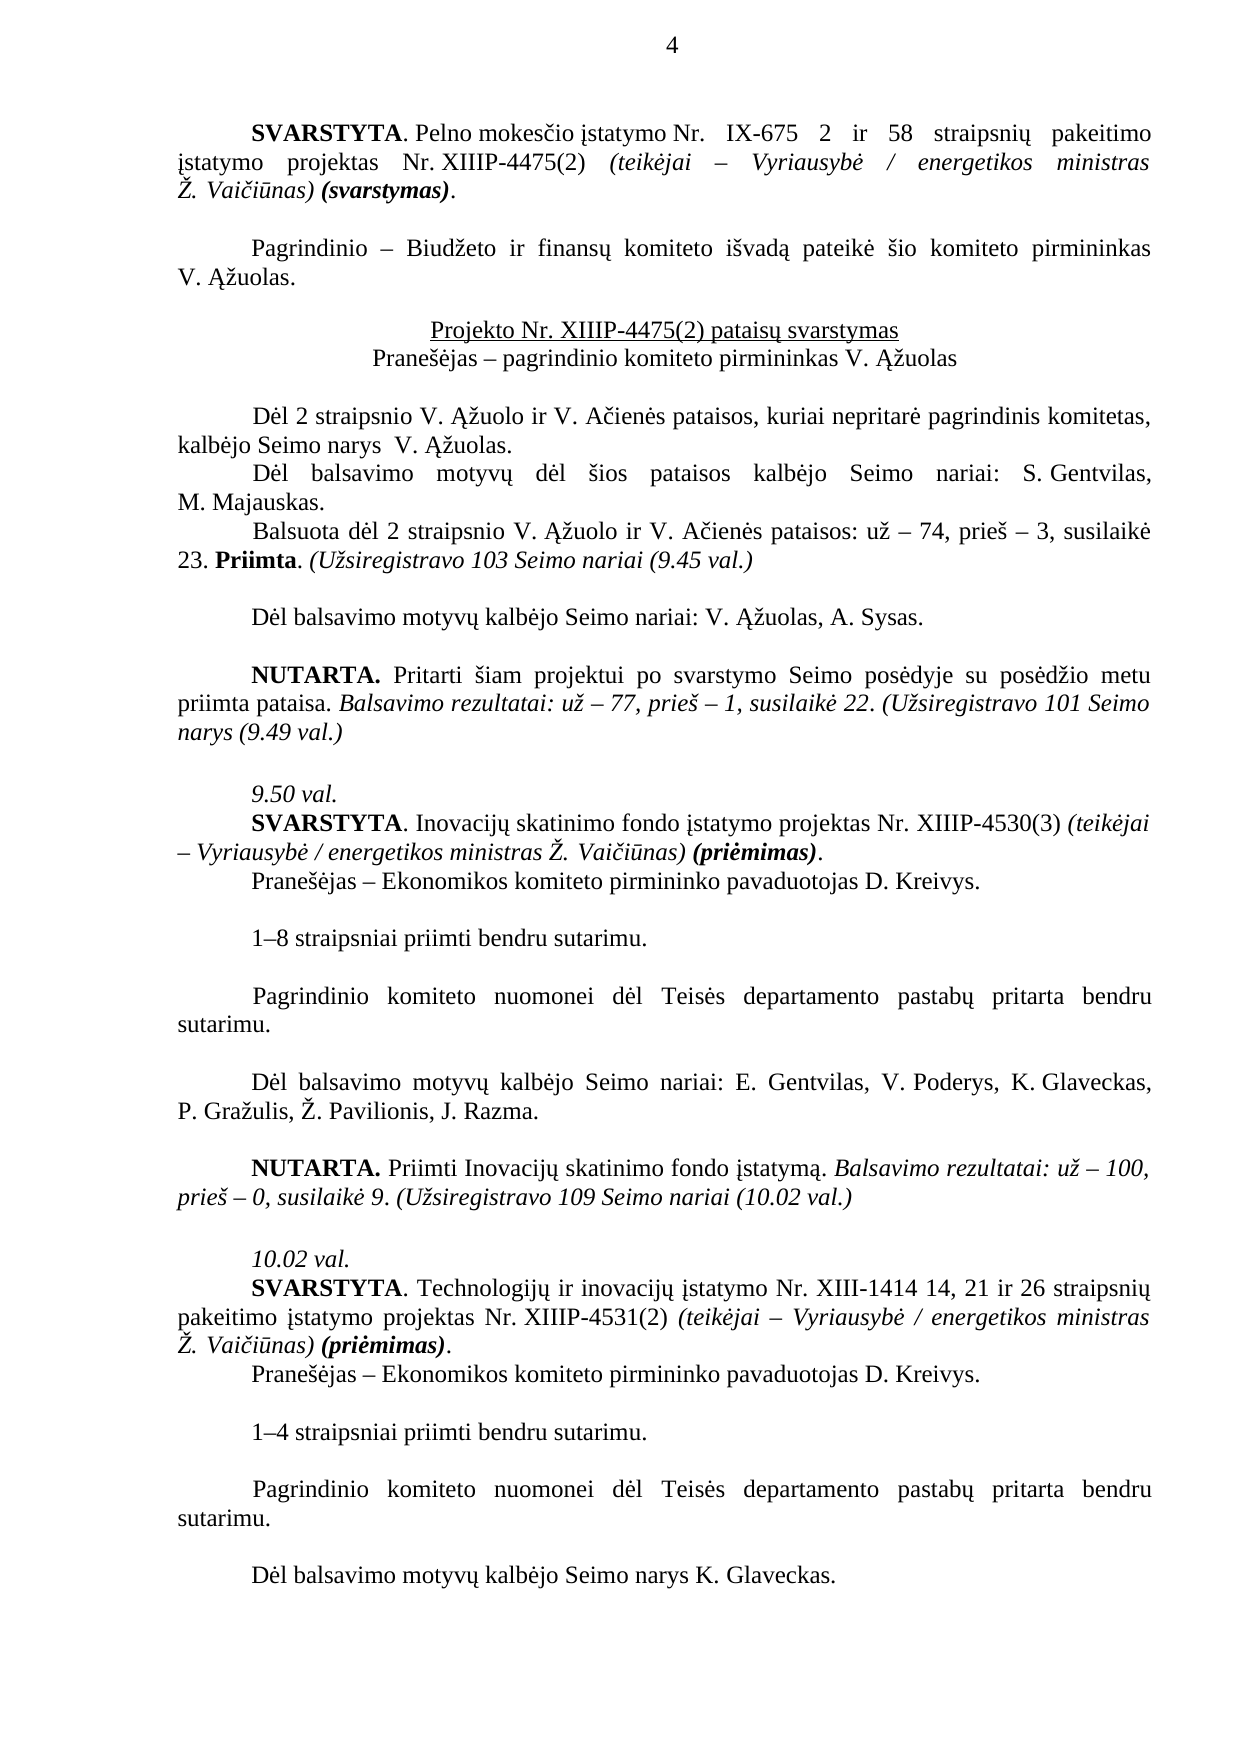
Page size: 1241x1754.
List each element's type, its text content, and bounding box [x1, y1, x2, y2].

text SVARSTYTA. Technologijų ir inovacijų įstatymo Nr. XIII-1414 14, 21 ir 26 straipsnių pakeitimo įstatymo projektas Nr. XIIIP-4531(2) (teikėjai – Vyriausybė / energetikos ministras Ž. Vaičiūnas) (priėmimas). [177, 1273, 1152, 1359]
text SVARSTYTA. Pelno mokesčio įstatymo Nr. IX-675 2 ir 58 straipsnių pakeitimo įstatymo projektas Nr. XIIIP-4475(2) (teikėjai – Vyriausybė / energetikos ministras Ž. Vaičiūnas) (svarstymas). [177, 118, 1152, 204]
text Projekto Nr. XIIIP-4475(2) pataisų svarstymas [177, 315, 1152, 343]
text 1–8 straipsniai priimti bendru sutarimu. [177, 923, 1152, 952]
text Pagrindinio komiteto nuomonei dėl Teisės departamento pastabų pritarta bendru sutarimu. [177, 1474, 1152, 1532]
text Pranešėjas – Ekonomikos komiteto pirmininko pavaduotojas D. Kreivys. [177, 1359, 1152, 1388]
text 1–4 straipsniai priimti bendru sutarimu. [177, 1417, 1152, 1446]
text Dėl balsavimo motyvų dėl šios pataisos kalbėjo Seimo nariai: S. Gentvilas, M. Majauskas. [177, 458, 1152, 516]
text Pagrindinio – Biudžeto ir finansų komiteto išvadą pateikė šio komiteto pirmininkas V. Ąžuolas. [177, 233, 1152, 291]
text Dėl balsavimo motyvų kalbėjo Seimo narys K. Glaveckas. [177, 1561, 1152, 1589]
text Pranešėjas – pagrindinio komiteto pirmininkas V. Ąžuolas [177, 343, 1152, 372]
text 9.50 val. [177, 779, 1152, 808]
text 10.02 val. [177, 1244, 1152, 1273]
text NUTARTA. Priimti Inovacijų skatinimo fondo įstatymą. Balsavimo rezultatai: už – 100, prieš – 0, susilaikė 9. (Užsiregistravo 109 Seimo nariai (10.02 val.) [177, 1153, 1152, 1211]
text SVARSTYTA. Inovacijų skatinimo fondo įstatymo projektas Nr. XIIIP-4530(3) (teikėjai – Vyriausybė / energetikos ministras Ž. Vaičiūnas) (priėmimas). [177, 808, 1152, 866]
text Balsuota dėl 2 straipsnio V. Ąžuolo ir V. Ačienės pataisos: už – 74, prieš – 3, susilaikė 23. Priimta. (Užsiregistravo 103 Seimo nariai (9.45 val.) [177, 516, 1152, 573]
text Dėl 2 straipsnio V. Ąžuolo ir V. Ačienės pataisos, kuriai nepritarė pagrindinis komitetas, kalbėjo Seimo narys V. Ąžuolas. [177, 401, 1152, 458]
text Pranešėjas – Ekonomikos komiteto pirmininko pavaduotojas D. Kreivys. [177, 866, 1152, 894]
text Dėl balsavimo motyvų kalbėjo Seimo nariai: E. Gentvilas, V. Poderys, K. Glaveckas, P. Gražulis, Ž. Pavilionis, J. Razma. [177, 1067, 1152, 1124]
text Dėl balsavimo motyvų kalbėjo Seimo nariai: V. Ąžuolas, A. Sysas. [177, 602, 1152, 631]
text Pagrindinio komiteto nuomonei dėl Teisės departamento pastabų pritarta bendru sutarimu. [177, 981, 1152, 1038]
text NUTARTA. Pritarti šiam projektui po svarstymo Seimo posėdyje su posėdžio metu priimta pataisa. Balsavimo rezultatai: už – 77, prieš – 1, susilaikė 22. (Užsiregistravo 101 Seimo narys (9.49 val.) [177, 660, 1152, 746]
